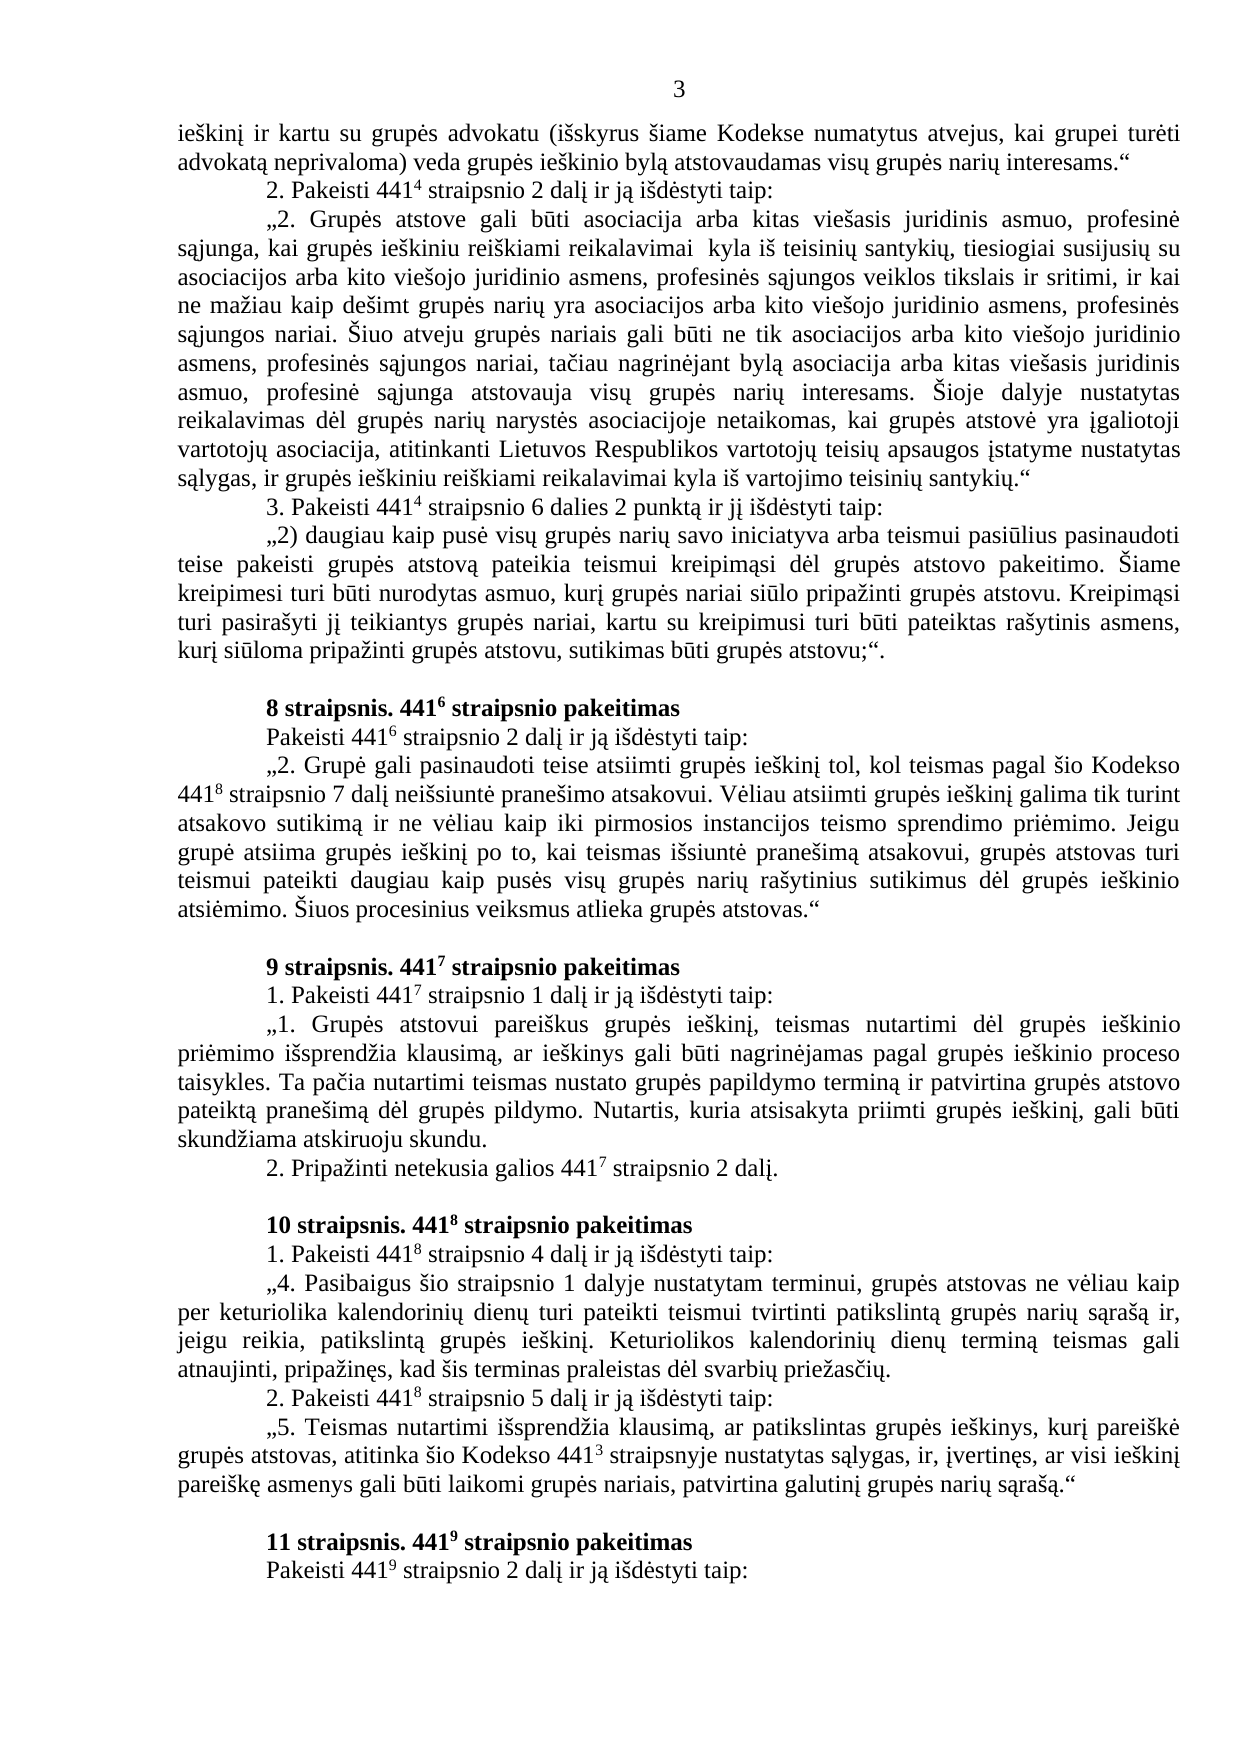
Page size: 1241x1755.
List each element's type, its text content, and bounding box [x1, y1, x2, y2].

text „4. Pasibaigus šio straipsnio 1 dalyje nustatytam terminui, grupės atstovas ne vėliau kaip per keturiolika kalendorinių dienų turi pateikti teismui tvirtinti patikslintą grupės narių sąrašą ir, jeigu reikia, patikslintą grupės ieškinį. Keturiolikos kalendorinių dienų terminą teismas gali atnaujinti, pripažinęs, kad šis terminas praleistas dėl svarbių priežasčių. [177, 1268, 1181, 1383]
text „2. Grupė gali pasinaudoti teise atsiimti grupės ieškinį tol, kol teismas pagal šio Kodekso 4418 straipsnio 7 dalį neišsiuntė pranešimo atsakovui. Vėliau atsiimti grupės ieškinį galima tik turint atsakovo sutikimą ir ne vėliau kaip iki pirmosios instancijos teismo sprendimo priėmimo. Jeigu grupė atsiima grupės ieškinį po to, kai teismas išsiuntė pranešimą atsakovui, grupės atstovas turi teismui pateikti daugiau kaip pusės visų grupės narių rašytinius sutikimus dėl grupės ieškinio atsiėmimo. Šiuos procesinius veiksmus atlieka grupės atstovas.“ [177, 751, 1181, 923]
text 9 straipsnis. 4417 straipsnio pakeitimas [177, 952, 1181, 981]
text „5. Teismas nutartimi išsprendžia klausimą, ar patikslintas grupės ieškinys, kurį pareiškė grupės atstovas, atitinka šio Kodekso 4413 straipsnyje nustatytas sąlygas, ir, įvertinęs, ar visi ieškinį pareiškę asmenys gali būti laikomi grupės nariais, patvirtina galutinį grupės narių sąrašą.“ [177, 1412, 1181, 1498]
text 2. Pakeisti 4418 straipsnio 5 dalį ir ją išdėstyti taip: [177, 1383, 1181, 1412]
text „2) daugiau kaip pusė visų grupės narių savo iniciatyva arba teismui pasiūlius pasinaudoti teise pakeisti grupės atstovą pateikia teismui kreipimąsi dėl grupės atstovo pakeitimo. Šiame kreipimesi turi būti nurodytas asmuo, kurį grupės nariai siūlo pripažinti grupės atstovu. Kreipimąsi turi pasirašyti jį teikiantys grupės nariai, kartu su kreipimusi turi būti pateiktas rašytinis asmens, kurį siūloma pripažinti grupės atstovu, sutikimas būti grupės atstovu;“. [177, 521, 1181, 664]
text 1. Pakeisti 4418 straipsnio 4 dalį ir ją išdėstyti taip: [177, 1239, 1181, 1268]
text 11 straipsnis. 4419 straipsnio pakeitimas [177, 1527, 1181, 1556]
text 10 straipsnis. 4418 straipsnio pakeitimas [177, 1211, 1181, 1239]
text 8 straipsnis. 4416 straipsnio pakeitimas [177, 693, 1181, 722]
text 2. Pripažinti netekusia galios 4417 straipsnio 2 dalį. [177, 1153, 1181, 1182]
text „1. Grupės atstovui pareiškus grupės ieškinį, teismas nutartimi dėl grupės ieškinio priėmimo išsprendžia klausimą, ar ieškinys gali būti nagrinėjamas pagal grupės ieškinio proceso taisykles. Ta pačia nutartimi teismas nustato grupės papildymo terminą ir patvirtina grupės atstovo pateiktą pranešimą dėl grupės pildymo. Nutartis, kuria atsisakyta priimti grupės ieškinį, gali būti skundžiama atskiruoju skundu. [177, 1009, 1181, 1153]
text 2. Pakeisti 4414 straipsnio 2 dalį ir ją išdėstyti taip: [177, 176, 1181, 204]
text Pakeisti 4419 straipsnio 2 dalį ir ją išdėstyti taip: [177, 1556, 1181, 1584]
text Pakeisti 4416 straipsnio 2 dalį ir ją išdėstyti taip: [177, 722, 1181, 751]
text „2. Grupės atstove gali būti asociacija arba kitas viešasis juridinis asmuo, profesinė sąjunga, kai grupės ieškiniu reiškiami reikalavimai kyla iš teisinių santykių, tiesiogiai susijusių su asociacijos arba kito viešojo juridinio asmens, profesinės sąjungos veiklos tikslais ir sritimi, ir kai ne mažiau kaip dešimt grupės narių yra asociacijos arba kito viešojo juridinio asmens, profesinės sąjungos nariai. Šiuo atveju grupės nariais gali būti ne tik asociacijos arba kito viešojo juridinio asmens, profesinės sąjungos nariai, tačiau nagrinėjant bylą asociacija arba kitas viešasis juridinis asmuo, profesinė sąjunga atstovauja visų grupės narių interesams. Šioje dalyje nustatytas reikalavimas dėl grupės narių narystės asociacijoje netaikomas, kai grupės atstovė yra įgaliotoji vartotojų asociacija, atitinkanti Lietuvos Respublikos vartotojų teisių apsaugos įstatyme nustatytas sąlygas, ir grupės ieškiniu reiškiami reikalavimai kyla iš vartojimo teisinių santykių.“ [177, 204, 1181, 492]
text ieškinį ir kartu su grupės advokatu (išskyrus šiame Kodekse numatytus atvejus, kai grupei turėti advokatą neprivaloma) veda grupės ieškinio bylą atstovaudamas visų grupės narių interesams.“ [177, 118, 1181, 176]
text 3. Pakeisti 4414 straipsnio 6 dalies 2 punktą ir jį išdėstyti taip: [177, 492, 1181, 521]
text 1. Pakeisti 4417 straipsnio 1 dalį ir ją išdėstyti taip: [177, 981, 1181, 1009]
